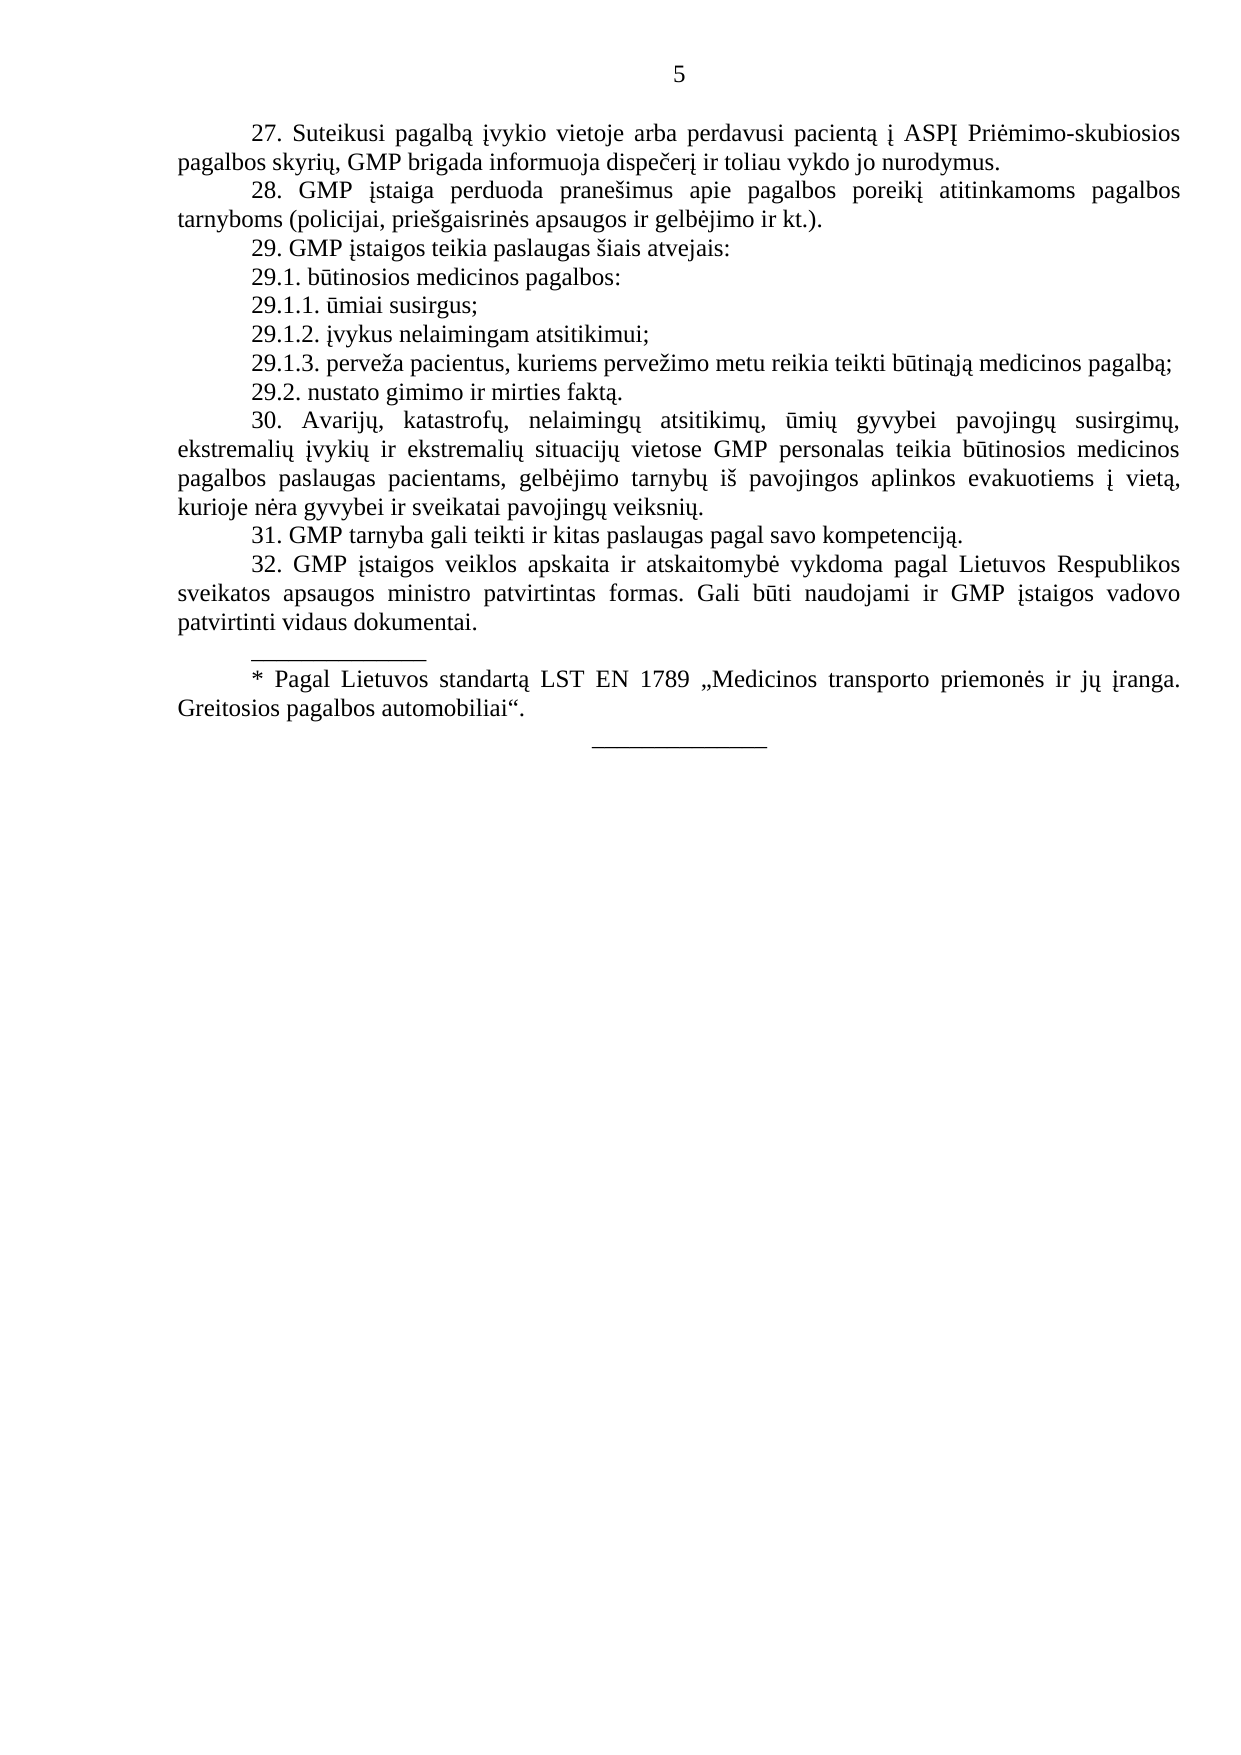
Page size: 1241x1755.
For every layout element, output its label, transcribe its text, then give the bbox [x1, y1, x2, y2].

text 29.1. būtinosios medicinos pagalbos: [177, 262, 1181, 291]
text 31. GMP tarnyba gali teikti ir kitas paslaugas pagal savo kompetenciją. [177, 521, 1181, 549]
text 28. GMP įstaiga perduoda pranešimus apie pagalbos poreikį atitinkamoms pagalbos tarnyboms (policijai, priešgaisrinės apsaugos ir gelbėjimo ir kt.). [177, 176, 1181, 233]
text 29.1.3. perveža pacientus, kuriems pervežimo metu reikia teikti būtinąją medicinos pagalbą; [177, 348, 1181, 377]
text 27. Suteikusi pagalbą įvykio vietoje arba perdavusi pacientą į ASPĮ Priėmimo-skubiosios pagalbos skyrių, GMP brigada informuoja dispečerį ir toliau vykdo jo nurodymus. [177, 118, 1181, 176]
text * Pagal Lietuvos standartą LST EN 1789 „Medicinos transporto priemonės ir jų įranga. Greitosios pagalbos automobiliai“. [177, 664, 1181, 722]
text 30. Avarijų, katastrofų, nelaimingų atsitikimų, ūmių gyvybei pavojingų susirgimų, ekstremalių įvykių ir ekstremalių situacijų vietose GMP personalas teikia būtinosios medicinos pagalbos paslaugas pacientams, gelbėjimo tarnybų iš pavojingos aplinkos evakuotiems į vietą, kurioje nėra gyvybei ir sveikatai pavojingų veiksnių. [177, 406, 1181, 521]
text 29.1.1. ūmiai susirgus; [177, 291, 1181, 319]
text 29.1.2. įvykus nelaimingam atsitikimui; [177, 319, 1181, 348]
text ______________ [177, 722, 1181, 751]
text 29. GMP įstaigos teikia paslaugas šiais atvejais: [177, 233, 1181, 262]
text 29.2. nustato gimimo ir mirties faktą. [177, 377, 1181, 406]
text 32. GMP įstaigos veiklos apskaita ir atskaitomybė vykdoma pagal Lietuvos Respublikos sveikatos apsaugos ministro patvirtintas formas. Gali būti naudojami ir GMP įstaigos vadovo patvirtinti vidaus dokumentai. [177, 549, 1181, 636]
text ______________ [177, 636, 1181, 664]
